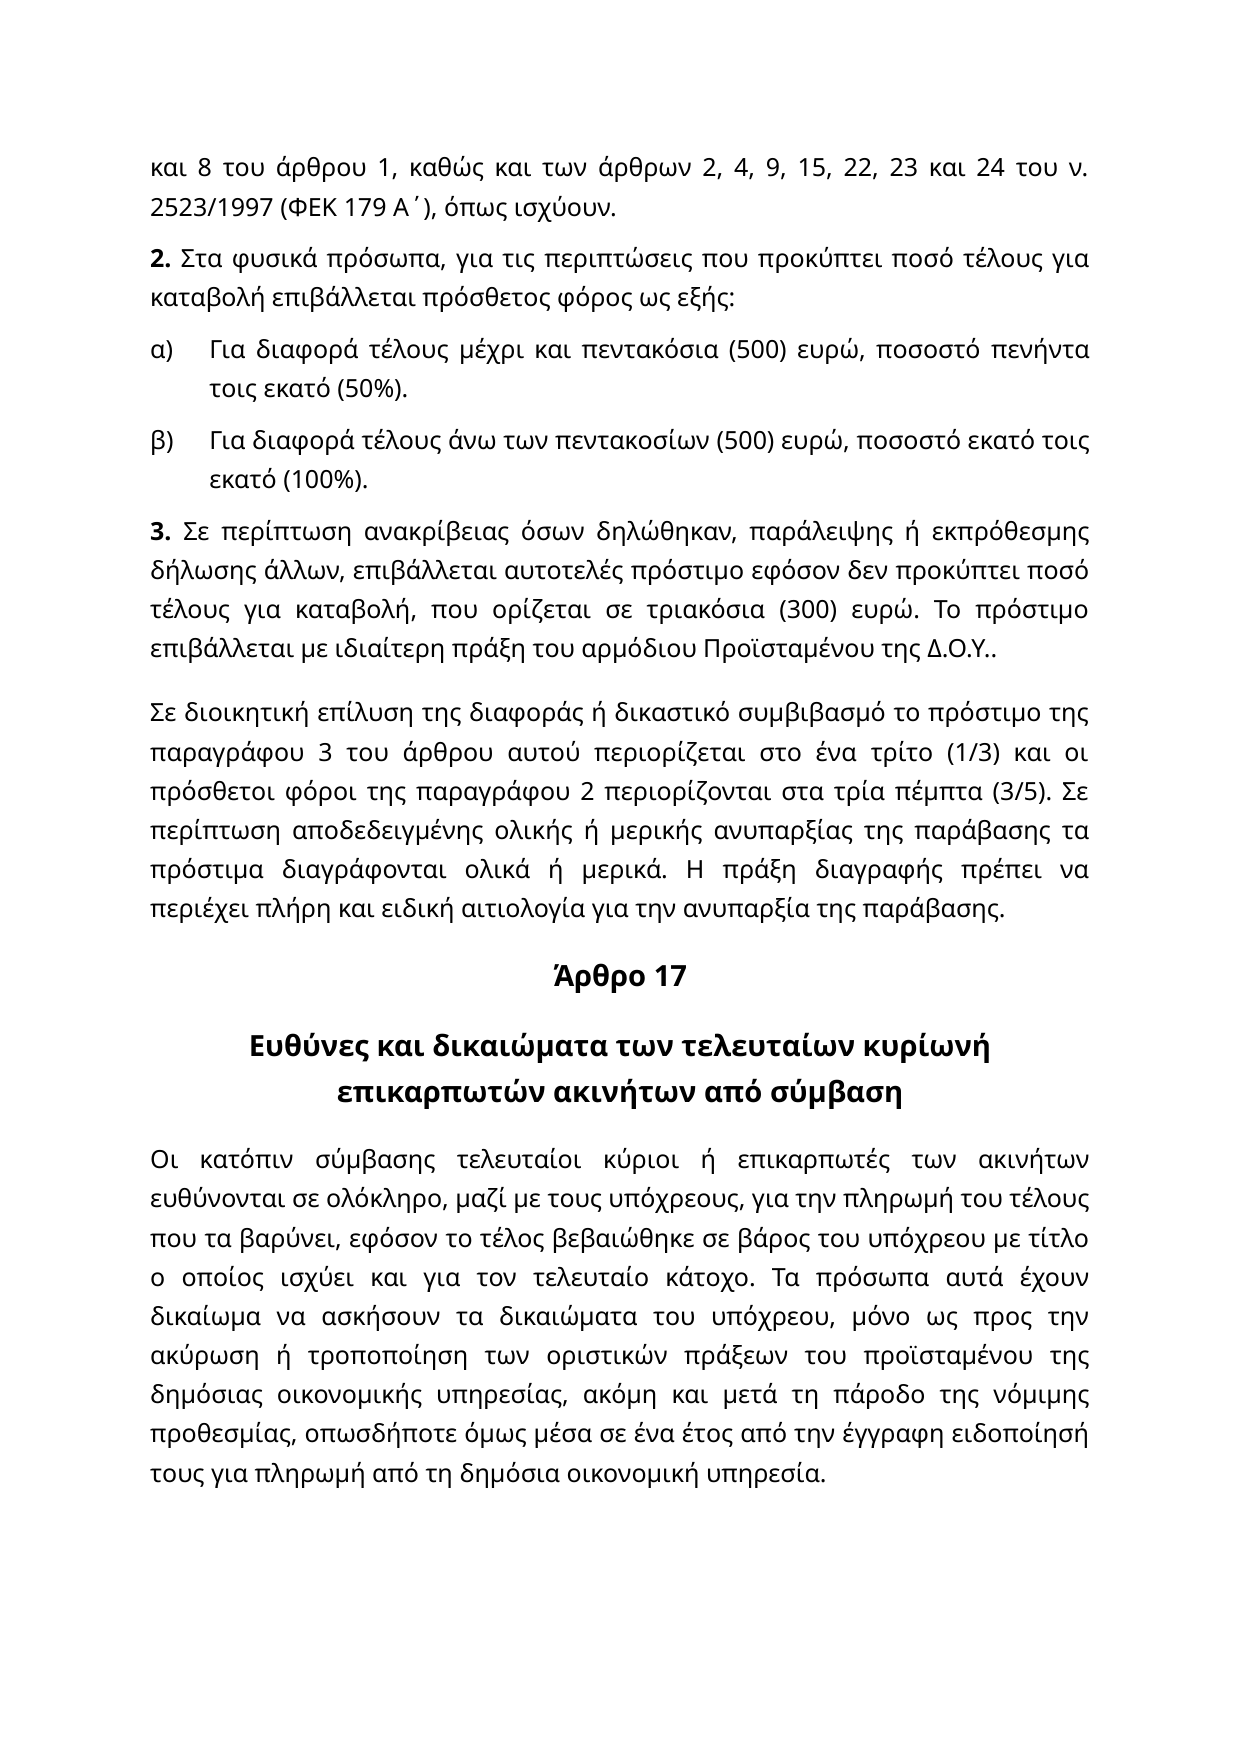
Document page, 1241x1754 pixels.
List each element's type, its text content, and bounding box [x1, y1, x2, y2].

text Οι κατόπιν σύμβασης τελευταίοι κύριοι ή επικαρπωτές των ακινήτων ευθύνονται σε ολόκληρο, μαζί με τους υπόχρεους, για την πληρωμή του τέλους που τα βαρύνει, εφόσον το τέλος βεβαιώθηκε σε βάρος του υπόχρεου με τίτλο ο οποίος ισχύει και για τον τελευταίο κάτοχο. Τα πρόσωπα αυτά έχουν δικαίωμα να ασκήσουν τα δικαιώματα του υπόχρεου, μόνο ως προς την ακύρωση ή τροποποίηση των οριστικών πράξεων του προϊσταμένου της δημόσιας οικονομικής υπηρεσίας, ακόμη και μετά τη πάροδο της νόμιμης προθεσμίας, οπωσδήποτε όμως μέσα σε ένα έτος από την έγγραφη ειδοποίησή τους για πληρωμή από τη δημόσια οικονομική υπηρεσία. [150, 1142, 1090, 1489]
text και 8 του άρθρου 1, καθώς και των άρθρων 2, 4, 9, 15, 22, 23 και 24 του ν. 2523/1997 (ΦΕΚ 179 Α΄), όπως ισχύουν. [150, 150, 1090, 223]
subtitle Ευθύνες και δικαιώματα των τελευταίων κυρίωνή επικαρπωτών ακινήτων από σύμβαση [150, 1026, 1090, 1111]
list β) Για διαφορά τέλους άνω των πεντακοσίων (500) ευρώ, ποσοστό εκατό τοις εκατό (100%). [150, 422, 1090, 496]
subtitle Άρθρο 17 [150, 955, 1090, 995]
text 2. Στα φυσικά πρόσωπα, για τις περιπτώσεις που προκύπτει ποσό τέλους για καταβολή επιβάλλεται πρόσθετος φόρος ως εξής: [150, 241, 1090, 314]
text Σε διοικητική επίλυση της διαφοράς ή δικαστικό συμβιβασμό το πρόστιμο της παραγράφου 3 του άρθρου αυτού περιορίζεται στο ένα τρίτο (1/3) και οι πρόσθετοι φόροι της παραγράφου 2 περιορίζονται στα τρία πέμπτα (3/5). Σε περίπτωση αποδεδειγμένης ολικής ή μερικής ανυπαρξίας της παράβασης τα πρόστιμα διαγράφονται ολικά ή μερικά. Η πράξη διαγραφής πρέπει να περιέχει πλήρη και ειδική αιτιολογία για την ανυπαρξία της παράβασης. [150, 695, 1090, 925]
list α) Για διαφορά τέλους μέχρι και πεντακόσια (500) ευρώ, ποσοστό πενήντα τοις εκατό (50%). [150, 332, 1090, 405]
text 3. Σε περίπτωση ανακρίβειας όσων δηλώθηκαν, παράλειψης ή εκπρόθεσμης δήλωσης άλλων, επιβάλλεται αυτοτελές πρόστιμο εφόσον δεν προκύπτει ποσό τέλους για καταβολή, που ορίζεται σε τριακόσια (300) ευρώ. Το πρόστιμο επιβάλλεται με ιδιαίτερη πράξη του αρμόδιου Προϊσταμένου της Δ.Ο.Υ.. [150, 513, 1090, 665]
